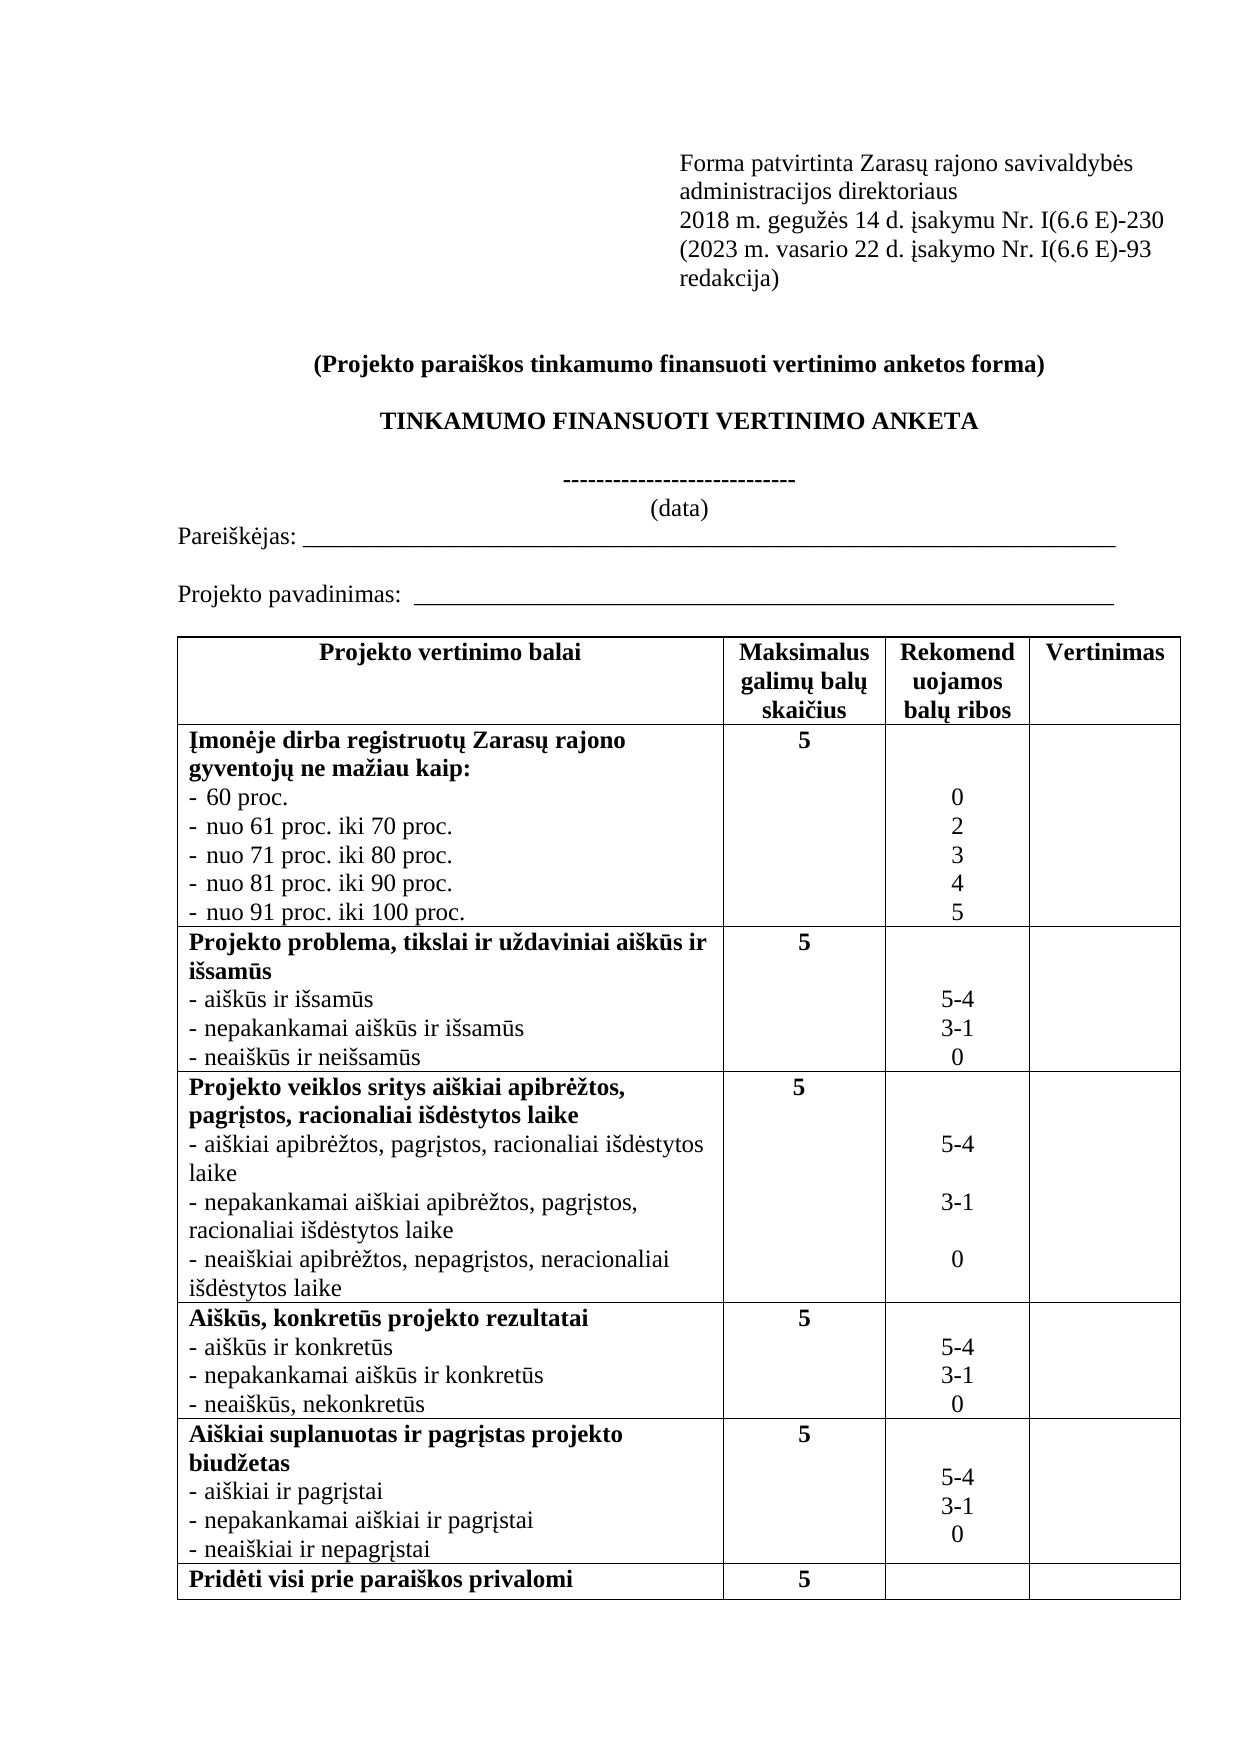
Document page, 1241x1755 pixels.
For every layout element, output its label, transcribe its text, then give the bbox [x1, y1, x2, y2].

table_header Vertinimas [1030, 638, 1180, 724]
text (Projekto paraiškos tinkamumo finansuoti vertinimo anketos forma) [177, 349, 1181, 378]
text Pareiškėjas: _________________________________________________________________ [177, 521, 1181, 550]
table_header Projekto vertinimo balai [178, 638, 723, 724]
table_cell [1030, 1564, 1180, 1599]
text administracijos direktoriaus [679, 176, 1181, 205]
text (2023 m. vasario 22 d. įsakymo Nr. I(6.6 E)-93 [177, 234, 1181, 263]
table_header Rekomenduojamos balų ribos [886, 638, 1029, 724]
table_cell 5 [724, 1303, 885, 1418]
table_cell 5-4 3-1 0 [886, 927, 1029, 1071]
table_cell 5-4 3-1 0 [886, 1072, 1029, 1302]
table_cell [886, 1564, 1029, 1599]
table_cell Projekto veiklos sritys aiškiai apibrėžtos, pagrįstos, racionaliai išdėstytos laike - aiškiai apibrėžtos, pagrįstos, racionaliai išdėstytos laike - nepakankamai aiškiai apibrėžtos, pagrįstos, racionaliai išdėstytos laike - neaiškiai apibrėžtos, nepagrįstos, neracionaliai išdėstytos laike [178, 1072, 723, 1302]
text redakcija) [177, 263, 1181, 291]
table_cell [1030, 1072, 1180, 1302]
table_cell Įmonėje dirba registruotų Zarasų rajono gyventojų ne mažiau kaip: - 60 proc. - nuo 61 proc. iki 70 proc. - nuo 71 proc. iki 80 proc. - nuo 81 proc. iki 90 proc. - nuo 91 proc. iki 100 proc. [178, 725, 723, 926]
text (data) [177, 493, 1181, 521]
text Forma patvirtinta Zarasų rajono savivaldybės [679, 148, 1181, 176]
table_cell Projekto problema, tikslai ir uždaviniai aiškūs ir išsamūs - aiškūs ir išsamūs - nepakankamai aiškūs ir išsamūs - neaiškūs ir neišsamūs [178, 927, 723, 1071]
table_cell 5 [724, 1419, 885, 1563]
text 2018 m. gegužės 14 d. įsakymu Nr. I(6.6 E)-230 [177, 205, 1181, 234]
text ---------------------------- [177, 464, 1181, 493]
table_cell 5 [724, 927, 885, 1071]
text Projekto pavadinimas: ________________________________________________________ [177, 579, 1181, 608]
text TINKAMUMO FINANSUOTI VERTINIMO ANKETA [177, 406, 1181, 435]
table_cell 5 [724, 1564, 885, 1599]
table_header Maksimalus galimų balų skaičius [724, 638, 885, 724]
table_cell 5 [724, 725, 885, 926]
table_cell 5-4 3-1 0 [886, 1419, 1029, 1563]
table_cell [1030, 725, 1180, 926]
table_cell 0 2 3 4 5 [886, 725, 1029, 926]
table_cell 5-4 3-1 0 [886, 1303, 1029, 1418]
table_cell [1030, 1303, 1180, 1418]
table_cell 5 [724, 1072, 885, 1302]
table_cell [1030, 927, 1180, 1071]
table_cell [1030, 1419, 1180, 1563]
table_cell Pridėti visi prie paraiškos privalomi [178, 1564, 723, 1599]
table_cell Aiškiai suplanuotas ir pagrįstas projekto biudžetas - aiškiai ir pagrįstai - nepakankamai aiškiai ir pagrįstai - neaiškiai ir nepagrįstai [178, 1419, 723, 1563]
table_cell Aiškūs, konkretūs projekto rezultatai - aiškūs ir konkretūs - nepakankamai aiškūs ir konkretūs - neaiškūs, nekonkretūs [178, 1303, 723, 1418]
